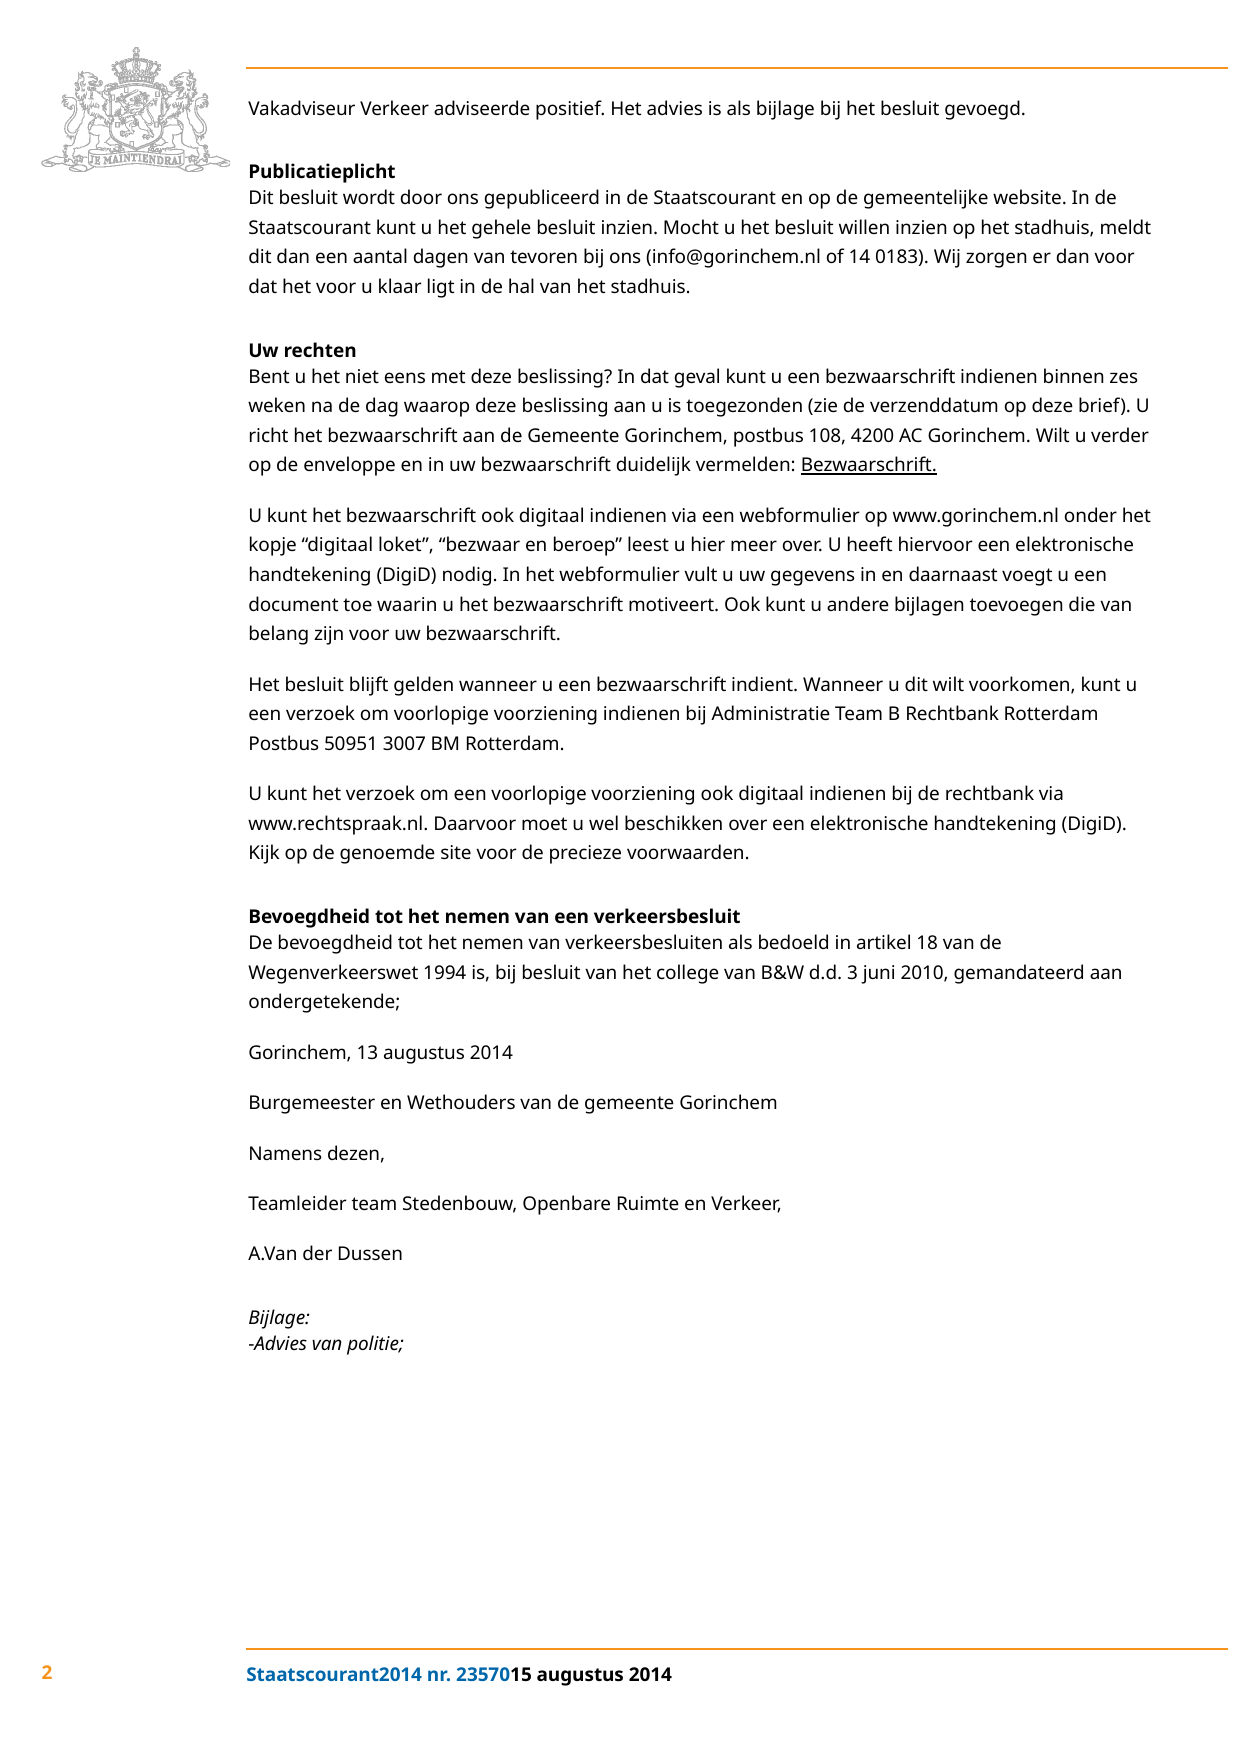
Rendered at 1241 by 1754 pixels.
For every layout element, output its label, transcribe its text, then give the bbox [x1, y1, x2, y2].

text De bevoegdheid tot het nemen van verkeersbesluiten als bedoeld in artikel 18 van de Wegenverkeerswet 1994 is, bij besluit van het college van B&W d.d. 3 juni 2010, gemandateerd aan ondergetekende; [248, 929, 1152, 1014]
text Bijlage: [248, 1304, 1152, 1330]
text Namens dezen, [248, 1140, 1152, 1165]
text A.Van der Dussen [248, 1241, 1152, 1266]
text U kunt het verzoek om een voorlopige voorziening ook digitaal indienen bij de rechtbank via www.rechtspraak.nl. Daarvoor moet u wel beschikken over een elektronische handtekening (DigiD). Kijk op de genoemde site voor de precieze voorwaarden. [248, 780, 1152, 865]
text Vakadviseur Verkeer adviseerde positief. Het advies is als bijlage bij het besluit gevoegd. [248, 95, 1152, 121]
text Het besluit blijft gelden wanneer u een bezwaarschrift indient. Wanneer u dit wilt voorkomen, kunt u een verzoek om voorlopige voorziening indienen bij Administratie Team B Rechtbank Rotterdam Postbus 50951 3007 BM Rotterdam. [248, 671, 1152, 756]
text Publicatieplicht [248, 159, 1152, 184]
text Burgemeester en Wethouders van de gemeente Gorinchem [248, 1089, 1152, 1115]
text Bent u het niet eens met deze beslissing? In dat geval kunt u een bezwaarschrift indienen binnen zes weken na de dag waarop deze beslissing aan u is toegezonden (zie de verzenddatum op deze brief). U richt het bezwaarschrift aan de Gemeente Gorinchem, postbus 108, 4200 AC Gorinchem. Wilt u verder op de enveloppe en in uw bezwaarschrift duidelijk vermelden: Bezwaarschrift. [248, 363, 1152, 477]
picture [41, 47, 231, 172]
text Bevoegdheid tot het nemen van een verkeersbesluit [248, 903, 1152, 929]
text Dit besluit wordt door ons gepubliceerd in de Staatscourant en op de gemeentelijke website. In de Staatscourant kunt u het gehele besluit inzien. Mocht u het besluit willen inzien op het stadhuis, meldt dit dan een aantal dagen van tevoren bij ons (info@gorinchem.nl of 14 0183). Wij zorgen er dan voor dat het voor u klaar ligt in de hal van het stadhuis. [248, 184, 1152, 299]
text Gorinchem, 13 augustus 2014 [248, 1039, 1152, 1064]
text Uw rechten [248, 337, 1152, 363]
text U kunt het bezwaarschrift ook digitaal indienen via een webformulier op www.gorinchem.nl onder het kopje “digitaal loket”, “bezwaar en beroep” leest u hier meer over. U heeft hiervoor een elektronische handtekening (DigiD) nodig. In het webformulier vult u uw gegevens in en daarnaast voegt u een document toe waarin u het bezwaarschrift motiveert. Ook kunt u andere bijlagen toevoegen die van belang zijn voor uw bezwaarschrift. [248, 502, 1152, 646]
text -Advies van politie; [248, 1330, 1152, 1356]
text Teamleider team Stedenbouw, Openbare Ruimte en Verkeer, [248, 1190, 1152, 1216]
